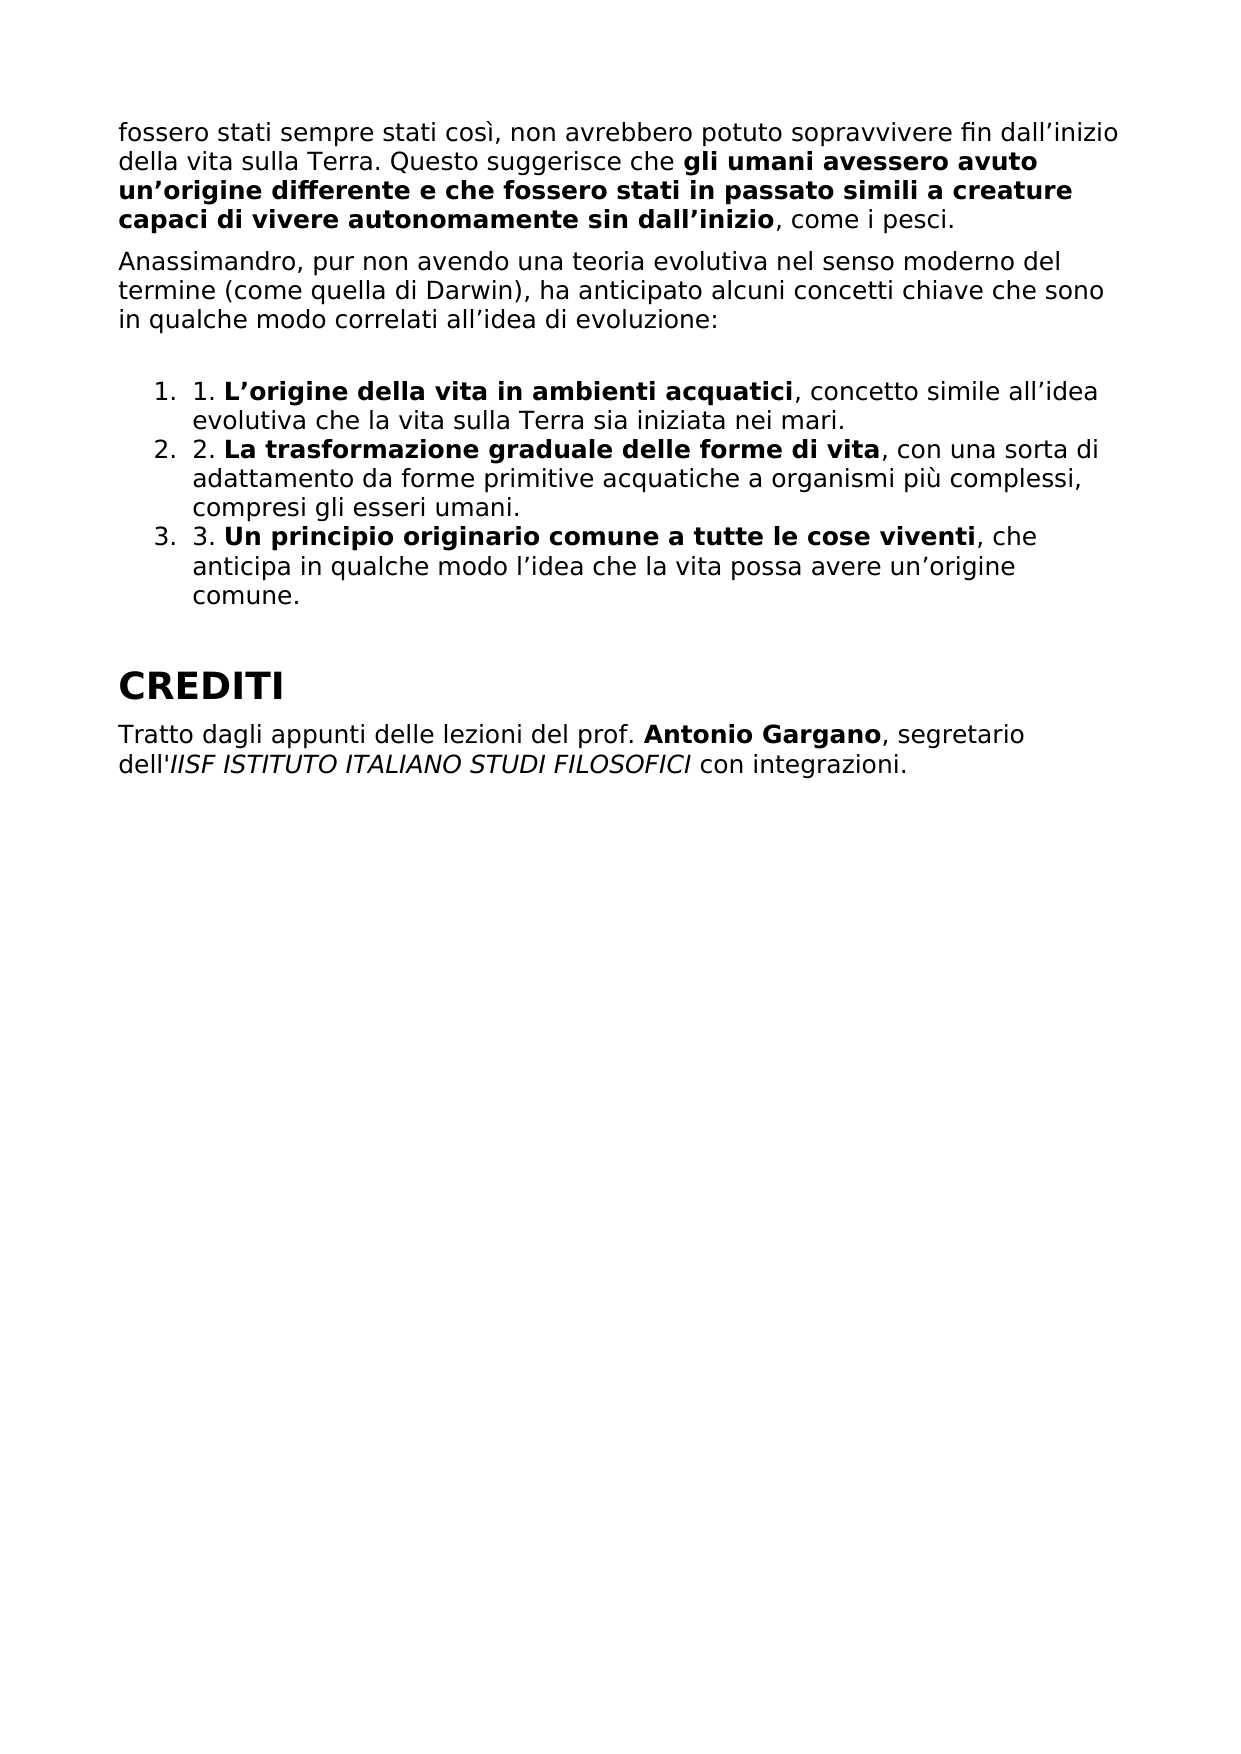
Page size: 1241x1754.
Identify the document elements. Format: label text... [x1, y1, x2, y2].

text Anassimandro, pur non avendo una teoria evolutiva nel senso moderno del termine (come quella di Darwin), ha anticipato alcuni concetti chiave che sono in qualche modo correlati all’idea di evoluzione: [118, 247, 1122, 335]
text fossero stati sempre stati così, non avrebbero potuto sopravvivere fin dall’inizio della vita sulla Terra. Questo suggerisce che gli umani avessero avuto un’origine differente e che fossero stati in passato simili a creature capaci di vivere autonomamente sin dall’inizio, come i pesci. [118, 118, 1122, 235]
list 3. Un principio originario comune a tutte le cose viventi, che anticipa in qualche modo l’idea che la vita possa avere un’origine comune. [177, 523, 1122, 610]
list 1. L’origine della vita in ambienti acquatici, concetto simile all’idea evolutiva che la vita sulla Terra sia iniziata nei mari. [177, 377, 1122, 435]
list 2. La trasformazione graduale delle forme di vita, con una sorta di adattamento da forme primitive acquatiche a organismi più complessi, compresi gli esseri umani. [177, 435, 1122, 523]
subtitle CREDITI [118, 664, 1122, 708]
text Tratto dagli appunti delle lezioni del prof. Antonio Gargano, segretario dell'IISF ISTITUTO ITALIANO STUDI FILOSOFICI con integrazioni. [118, 721, 1122, 779]
